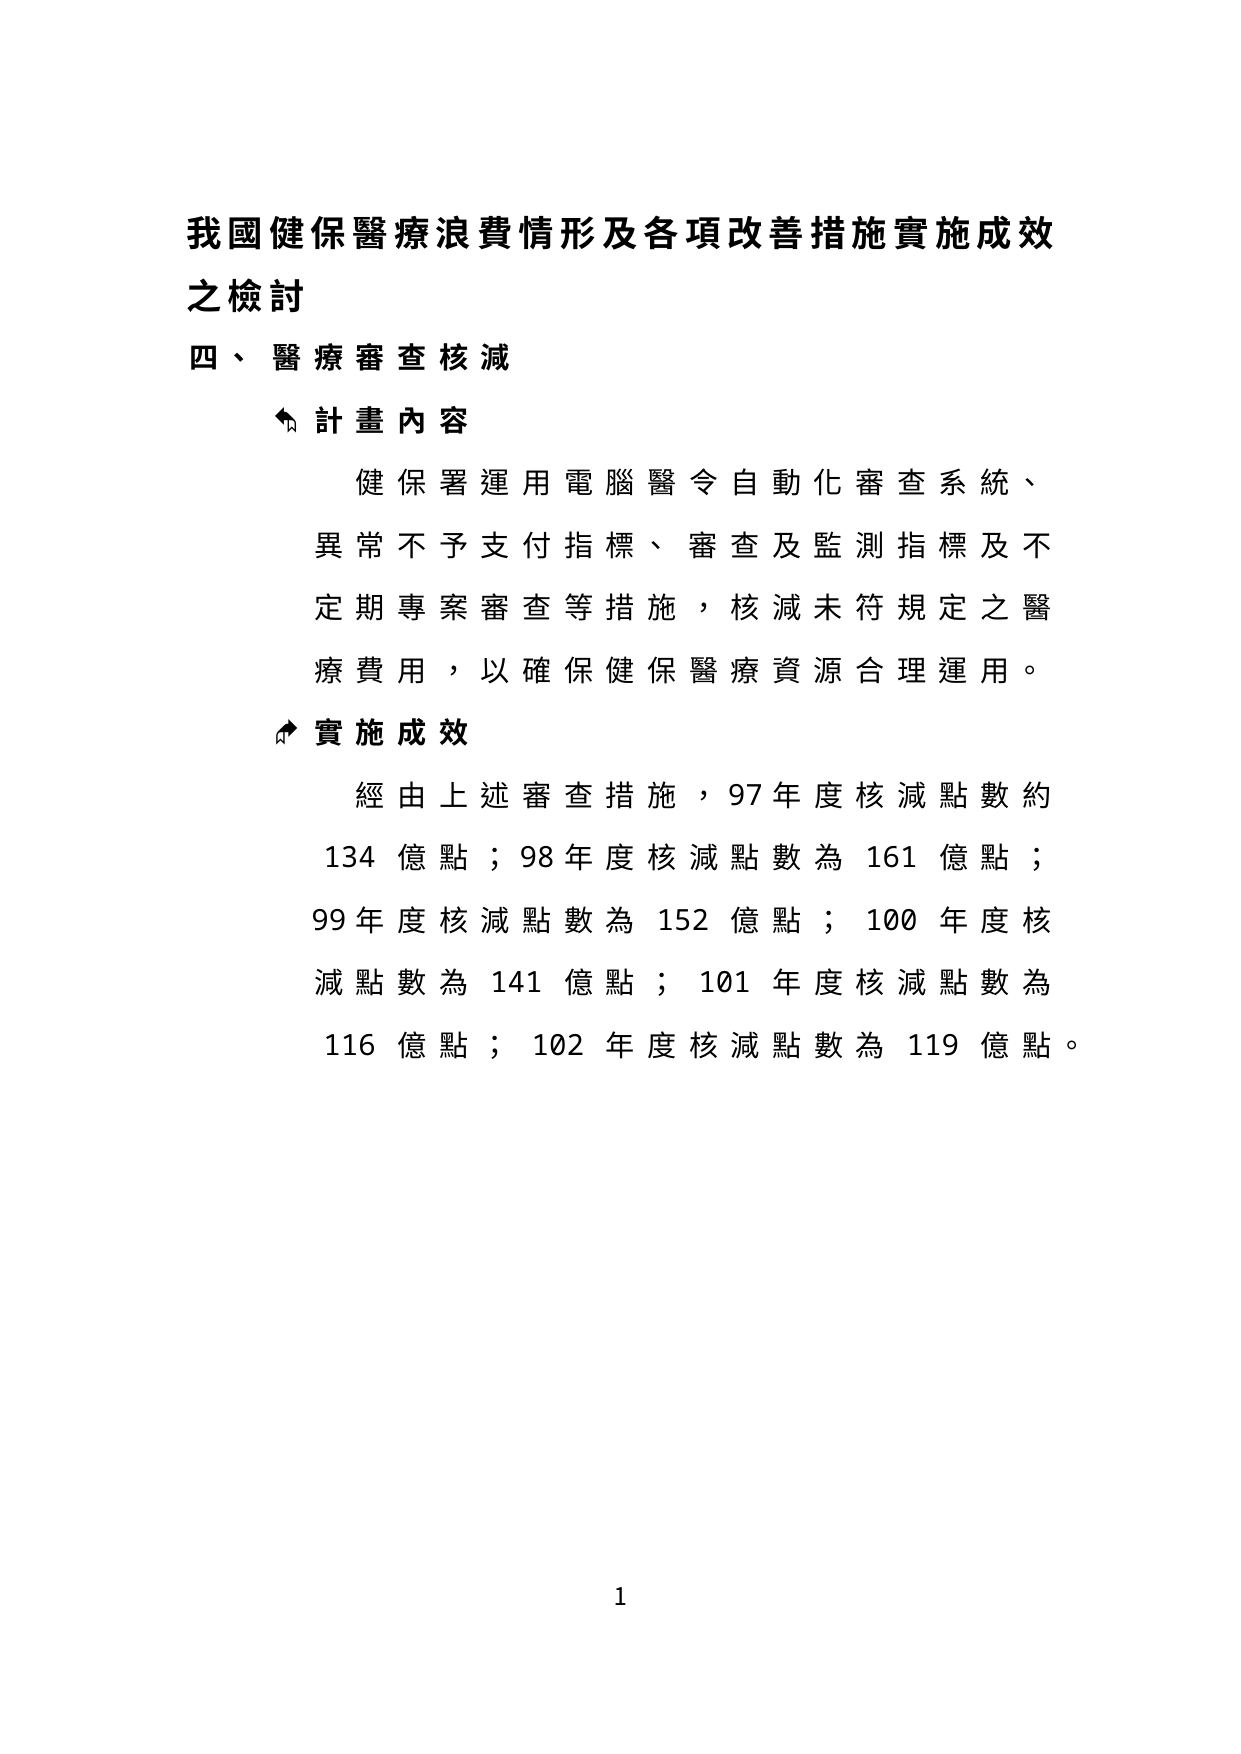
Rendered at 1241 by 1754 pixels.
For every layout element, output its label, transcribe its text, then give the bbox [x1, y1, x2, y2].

text 計畫內容 [242, 377, 1058, 439]
text 四、醫療審查核減 [183, 314, 1058, 377]
text 實施成效 [242, 689, 1058, 752]
text 健保署運用電腦醫令自動化審查系統、異常不予支付指標、審查及監測指標及不定期專案審查等措施，核減未符規定之醫療費用，以確保健保醫療資源合理運用。 [271, 439, 1058, 689]
text 我國健保醫療浪費情形及各項改善措施實施成效之檢討 [183, 189, 1058, 314]
text 經由上述審查措施，97年度核減點數約134億點；98年度核減點數為161億點；99年度核減點數為152億點；100年度核減點數為141億點；101年度核減點數為116億點；102年度核減點數為119億點。 [271, 752, 1058, 1127]
